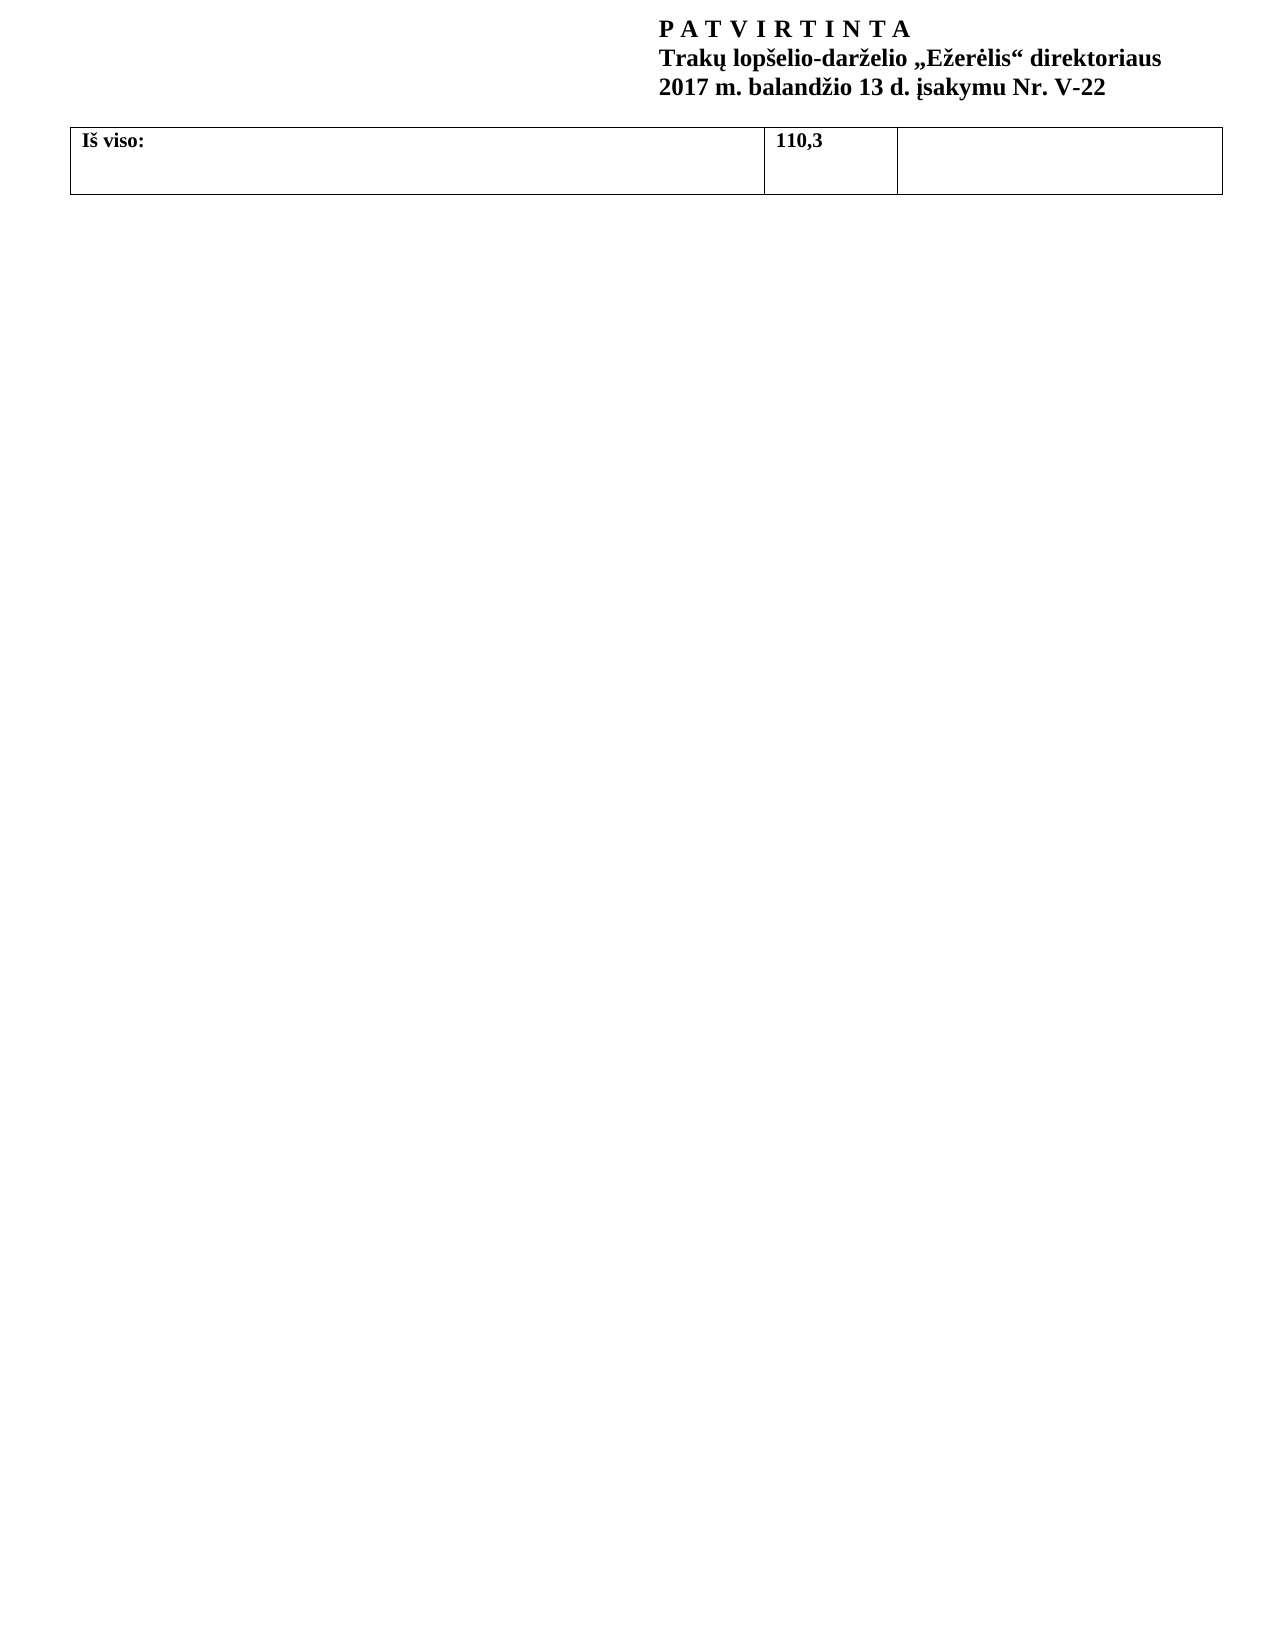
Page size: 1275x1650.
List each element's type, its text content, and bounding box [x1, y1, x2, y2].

table_cell 110,3 [765, 128, 897, 193]
table_cell Iš viso: [71, 128, 764, 193]
table_cell [898, 128, 1222, 193]
